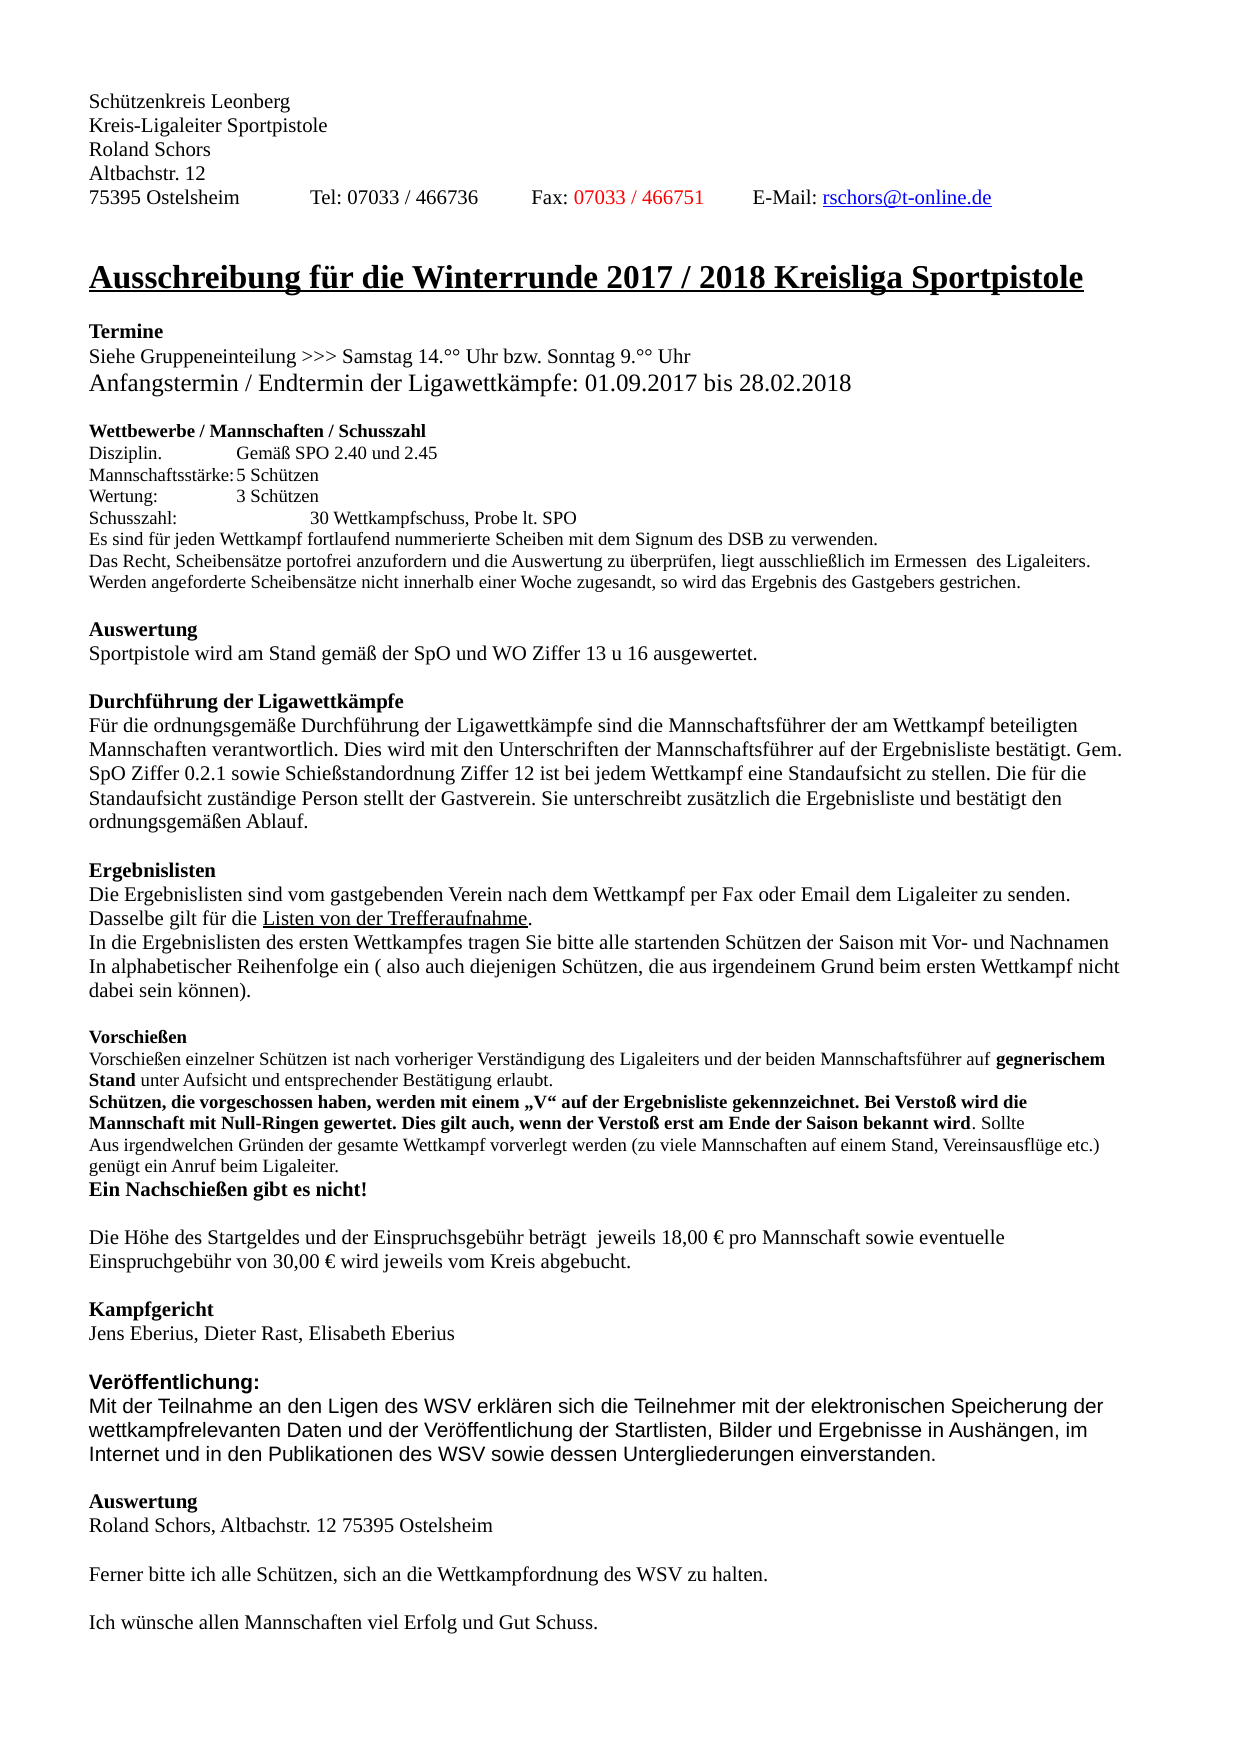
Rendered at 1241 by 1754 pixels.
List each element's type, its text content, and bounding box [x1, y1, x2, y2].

text Es sind für jeden Wettkampf fortlaufend nummerierte Scheiben mit dem Signum des DSB zu verwenden. [89, 528, 1152, 550]
text Altbachstr. 12 [89, 161, 1152, 185]
text Das Recht, Scheibensätze portofrei anzufordern und die Auswertung zu überprüfen, liegt ausschließlich im Ermessen des Ligaleiters. [89, 550, 1152, 571]
text Schusszahl: 30 Wettkampfschuss, Probe lt. SPO [89, 507, 1152, 528]
text Anfangstermin / Endtermin der Ligawettkämpfe: 01.09.2017 bis 28.02.2018 [89, 368, 1152, 396]
text Schützen, die vorgeschossen haben, werden mit einem „V“ auf der Ergebnisliste gekennzeichnet. Bei Verstoß wird die [89, 1091, 1152, 1112]
text 75395 Ostelsheim Tel: 07033 / 466736 Fax: 07033 / 466751 E-Mail: rschors@t-online.de [89, 185, 1152, 209]
text In die Ergebnislisten des ersten Wettkampfes tragen Sie bitte alle startenden Schützen der Saison mit Vor- und Nachnamen [89, 930, 1152, 954]
subtitle Vorschießen [89, 1026, 1152, 1048]
text Wertung: 3 Schützen [89, 485, 1152, 507]
text Vorschießen einzelner Schützen ist nach vorheriger Verständigung des Ligaleiters und der beiden Mannschaftsführer auf gegnerischem Stand unter Aufsicht und entsprechender Bestätigung erlaubt. [89, 1048, 1152, 1091]
subtitle Durchführung der Ligawettkämpfe [89, 689, 1152, 713]
text Ferner bitte ich alle Schützen, sich an die Wettkampfordnung des WSV zu halten. [89, 1562, 1152, 1586]
subtitle Wettbewerbe / Mannschaften / Schusszahl [89, 420, 1152, 442]
subtitle Auswertung [89, 1489, 1152, 1513]
text Ich wünsche allen Mannschaften viel Erfolg und Gut Schuss. [89, 1610, 1152, 1634]
text Schützenkreis Leonberg [89, 89, 1152, 113]
text Jens Eberius, Dieter Rast, Elisabeth Eberius [89, 1321, 1152, 1345]
subtitle Ergebnislisten [89, 858, 1152, 882]
text Dasselbe gilt für die Listen von der Trefferaufnahme. [89, 906, 1152, 930]
text Veröffentlichung: [89, 1369, 1152, 1393]
text Die Ergebnislisten sind vom gastgebenden Verein nach dem Wettkampf per Fax oder Email dem Ligaleiter zu senden. [89, 882, 1152, 906]
subtitle Ein Nachschießen gibt es nicht! [89, 1177, 1152, 1201]
text Kreis-Ligaleiter Sportpistole [89, 113, 1152, 137]
text Mannschaft mit Null-Ringen gewertet. Dies gilt auch, wenn der Verstoß erst am Ende der Saison bekannt wird. Sollte [89, 1112, 1152, 1134]
text Aus irgendwelchen Gründen der gesamte Wettkampf vorverlegt werden (zu viele Mannschaften auf einem Stand, Vereinsausflüge etc.) genügt ein Anruf beim Ligaleiter. [89, 1134, 1152, 1177]
text Sportpistole wird am Stand gemäß der SpO und WO Ziffer 13 u 16 ausgewertet. [89, 641, 1152, 665]
text Siehe Gruppeneinteilung >>> Samstag 14.°° Uhr bzw. Sonntag 9.°° Uhr [89, 343, 1152, 368]
text Für die ordnungsgemäße Durchführung der Ligawettkämpfe sind die Mannschaftsführer der am Wettkampf beteiligten Mannschaften verantwortlich. Dies wird mit den Unterschriften der Mannschaftsführer auf der Ergebnisliste bestätigt. Gem. SpO Ziffer 0.2.1 sowie Schießstandordnung Ziffer 12 ist bei jedem Wettkampf eine Standaufsicht zu stellen. Die für die Standaufsicht zuständige Person stellt der Gastverein. Sie unterschreibt zusätzlich die Ergebnisliste und bestätigt den ordnungsgemäßen Ablauf. [89, 713, 1152, 833]
text Roland Schors, Altbachstr. 12 75395 Ostelsheim [89, 1513, 1152, 1537]
text Roland Schors [89, 137, 1152, 161]
subtitle Ausschreibung für die Winterrunde 2017 / 2018 Kreisliga Sportpistole [89, 257, 1152, 295]
text Mit der Teilnahme an den Ligen des WSV erklären sich die Teilnehmer mit der elektronischen Speicherung der wettkampfrelevanten Daten und der Veröffentlichung der Startlisten, Bilder und Ergebnisse in Aushängen, im Internet und in den Publikationen des WSV sowie dessen Untergliederungen einverstanden. [89, 1393, 1152, 1465]
text Werden angeforderte Scheibensätze nicht innerhalb einer Woche zugesandt, so wird das Ergebnis des Gastgebers gestrichen. [89, 571, 1152, 593]
text In alphabetischer Reihenfolge ein ( also auch diejenigen Schützen, die aus irgendeinem Grund beim ersten Wettkampf nicht dabei sein können). [89, 954, 1152, 1002]
text Mannschaftsstärke: 5 Schützen [89, 463, 1152, 485]
subtitle Termine [89, 319, 1152, 343]
subtitle Kampfgericht [89, 1297, 1152, 1321]
subtitle Auswertung [89, 617, 1152, 641]
text Disziplin. Gemäß SPO 2.40 und 2.45 [89, 442, 1152, 463]
text Die Höhe des Startgeldes und der Einspruchsgebühr beträgt jeweils 18,00 € pro Mannschaft sowie eventuelle Einspruchgebühr von 30,00 € wird jeweils vom Kreis abgebucht. [89, 1225, 1152, 1273]
